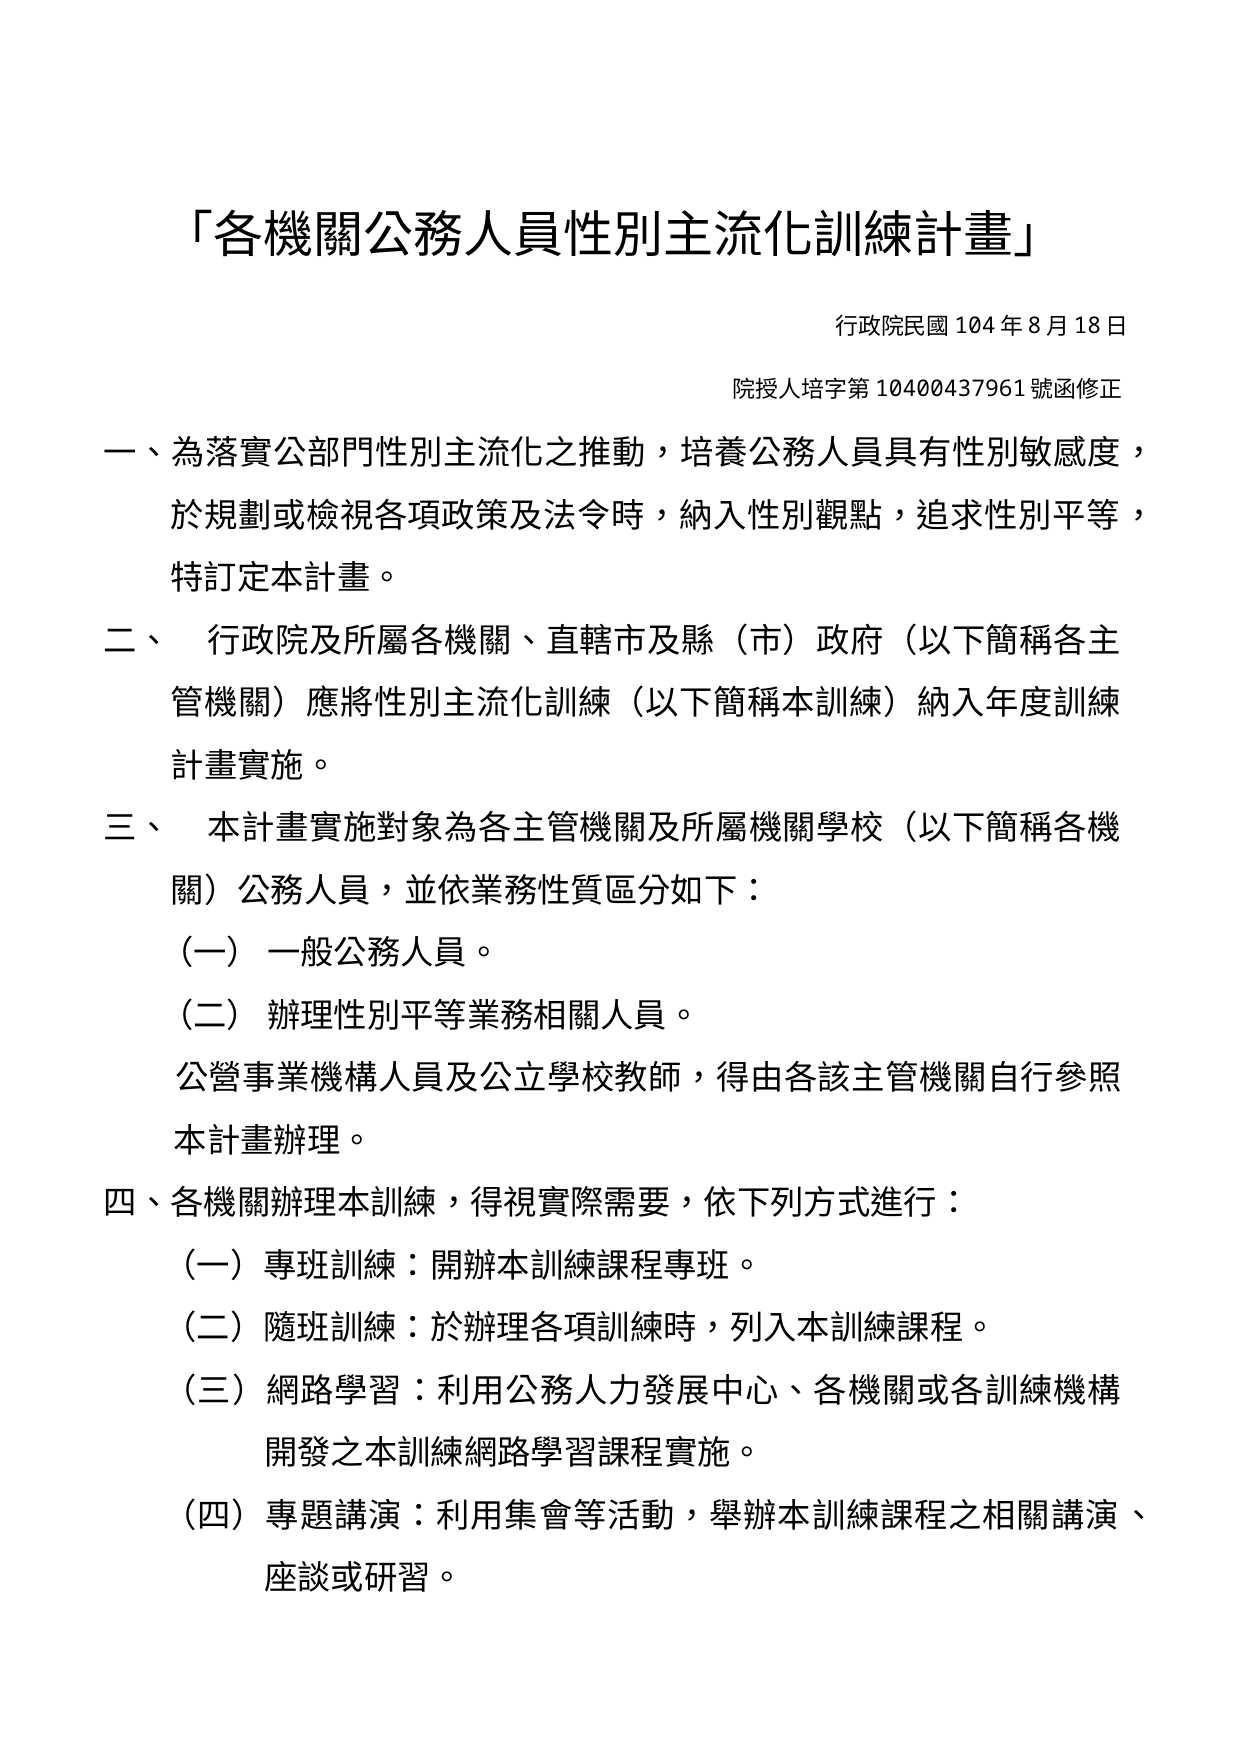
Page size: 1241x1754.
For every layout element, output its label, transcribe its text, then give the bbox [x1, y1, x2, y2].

text （一） 一般公務人員。 [160, 908, 1122, 971]
text 四、各機關辦理本訓練，得視實際需要，依下列方式進行： [103, 1158, 1122, 1221]
text 「各機關公務人員性別主流化訓練計畫」 [103, 158, 1122, 283]
text 二、 行政院及所屬各機關、直轄市及縣（市）政府（以下簡稱各主管機關）應將性別主流化訓練（以下簡稱本訓練）納入年度訓練計畫實施。 [103, 596, 1122, 783]
text （四）專題講演：利用集會等活動，舉辦本訓練課程之相關講演、座談或研習。 [163, 1471, 1122, 1596]
text （二） 辦理性別平等業務相關人員。 [160, 971, 1122, 1033]
text 行政院民國104年8月18日 [103, 283, 1128, 346]
text 三、 本計畫實施對象為各主管機關及所屬機關學校（以下簡稱各機關）公務人員，並依業務性質區分如下： [103, 783, 1122, 908]
text （二）隨班訓練：於辦理各項訓練時，列入本訓練課程。 [163, 1283, 1122, 1346]
text 公營事業機構人員及公立學校教師，得由各該主管機關自行參照本計畫辦理。 [173, 1033, 1122, 1158]
text （三）網路學習：利用公務人力發展中心、各機關或各訓練機構開發之本訓練網路學習課程實施。 [163, 1346, 1122, 1471]
text 一、為落實公部門性別主流化之推動，培養公務人員具有性別敏感度，於規劃或檢視各項政策及法令時，納入性別觀點，追求性別平等，特訂定本計畫。 [103, 408, 1122, 596]
text （一）專班訓練：開辦本訓練課程專班。 [163, 1221, 1122, 1283]
text 院授人培字第10400437961號函修正 [103, 346, 1122, 408]
